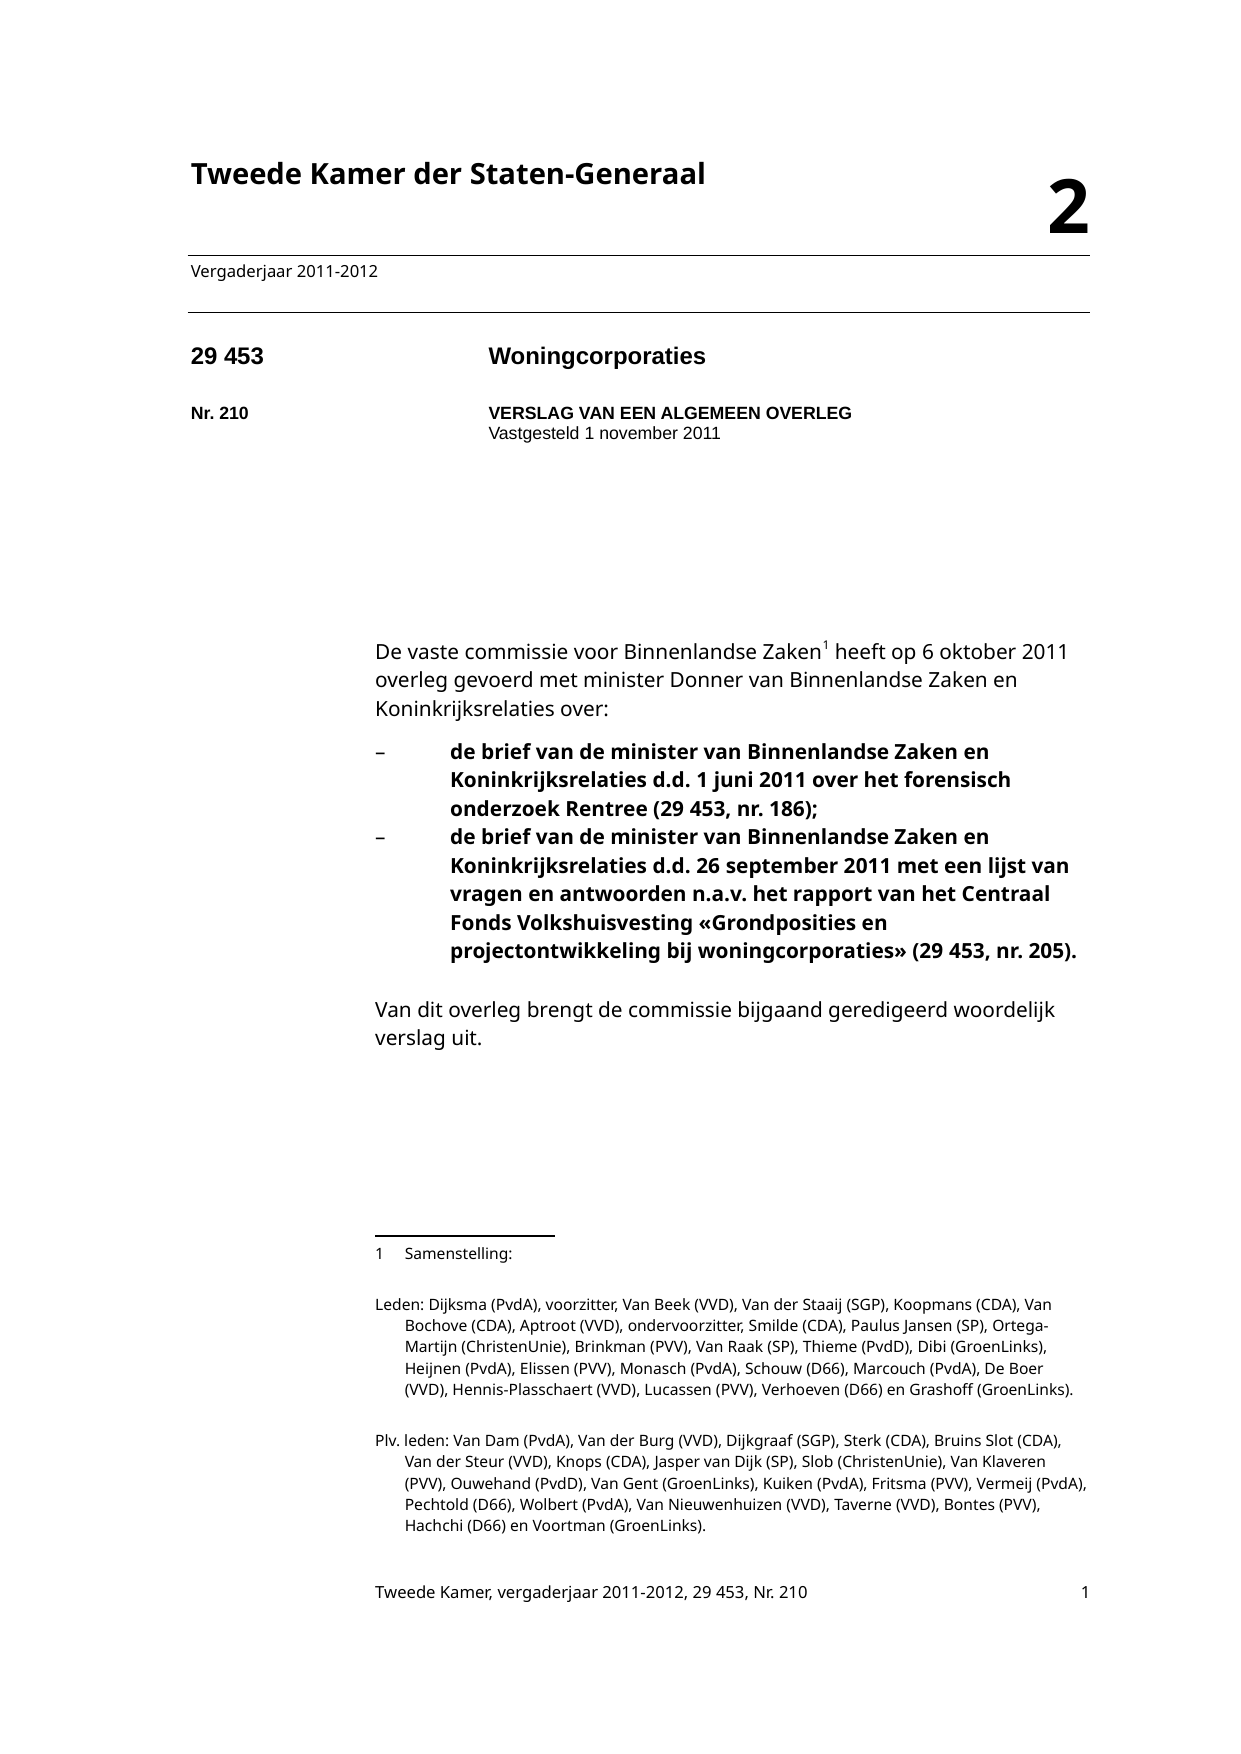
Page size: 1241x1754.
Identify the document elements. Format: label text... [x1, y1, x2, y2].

table_cell 29 453 [188, 339, 485, 399]
table_header 2 [910, 150, 1090, 255]
table_header Tweede Kamer der Staten-Generaal [188, 150, 909, 255]
table_cell [485, 313, 1090, 339]
table_cell [485, 256, 1090, 312]
table_cell VERSLAG VAN EEN ALGEMEEN OVERLEG Vastgesteld 1 november 2011 [485, 399, 1090, 518]
list de brief van de minister van Binnenlandse Zaken en Koninkrijksrelaties d.d. 26 september 2011 met een lijst van vragen en antwoorden n.a.v. het rapport van het Centraal Fonds Volkshuisvesting «Grondposities en projectontwikkeling bij woningcorporaties» (29 453, nr. 205). [375, 822, 1090, 965]
text Samenstelling: [375, 1078, 1090, 1106]
table_cell Woningcorporaties [485, 339, 1090, 399]
text Plv. leden: Van Dam (PvdA), Van der Burg (VVD), Dijkgraaf (SGP), Sterk (CDA), Bruins Slot (CDA), Van der Steur (VVD), Knops (CDA), Jasper van Dijk (SP), Slob (ChristenUnie), Van Klaveren (PVV), Ouwehand (PvdD), Van Gent (GroenLinks), Kuiken (PvdA), Fritsma (PVV), Vermeij (PvdA), Pechtold (D66), Wolbert (PvdA), Van Nieuwenhuizen (VVD), Taverne (VVD), Bontes (PVV), Hachchi (D66) en Voortman (GroenLinks). [375, 1366, 1090, 1536]
table_cell [188, 313, 485, 339]
list de brief van de minister van Binnenlandse Zaken en Koninkrijksrelaties d.d. 1 juni 2011 over het forensisch onderzoek Rentree (29 453, nr. 186); [375, 737, 1090, 822]
table_cell Nr. 210 [188, 399, 485, 518]
text De vaste commissie voor Binnenlandse Zaken heeft op 6 oktober 2011 overleg gevoerd met minister Donner van Binnenlandse Zaken en Koninkrijksrelaties over: [375, 637, 1090, 722]
table_cell Vergaderjaar 2011-2012 [188, 256, 485, 312]
text Van dit overleg brengt de commissie bijgaand geredigeerd woordelijk verslag uit. [375, 995, 1090, 1052]
text Leden: Dijksma (PvdA), voorzitter, Van Beek (VVD), Van der Staaij (SGP), Koopmans (CDA), Van Bochove (CDA), Aptroot (VVD), ondervoorzitter, Smilde (CDA), Paulus Jansen (SP), Ortega-Martijn (ChristenUnie), Brinkman (PVV), Van Raak (SP), Thieme (PvdD), Dibi (GroenLinks), Heijnen (PvdA), Elissen (PVV), Monasch (PvdA), Schouw (D66), Marcouch (PvdA), De Boer (VVD), Hennis-Plasschaert (VVD), Lucassen (PVV), Verhoeven (D66) en Grashoff (GroenLinks). [375, 1136, 1090, 1336]
